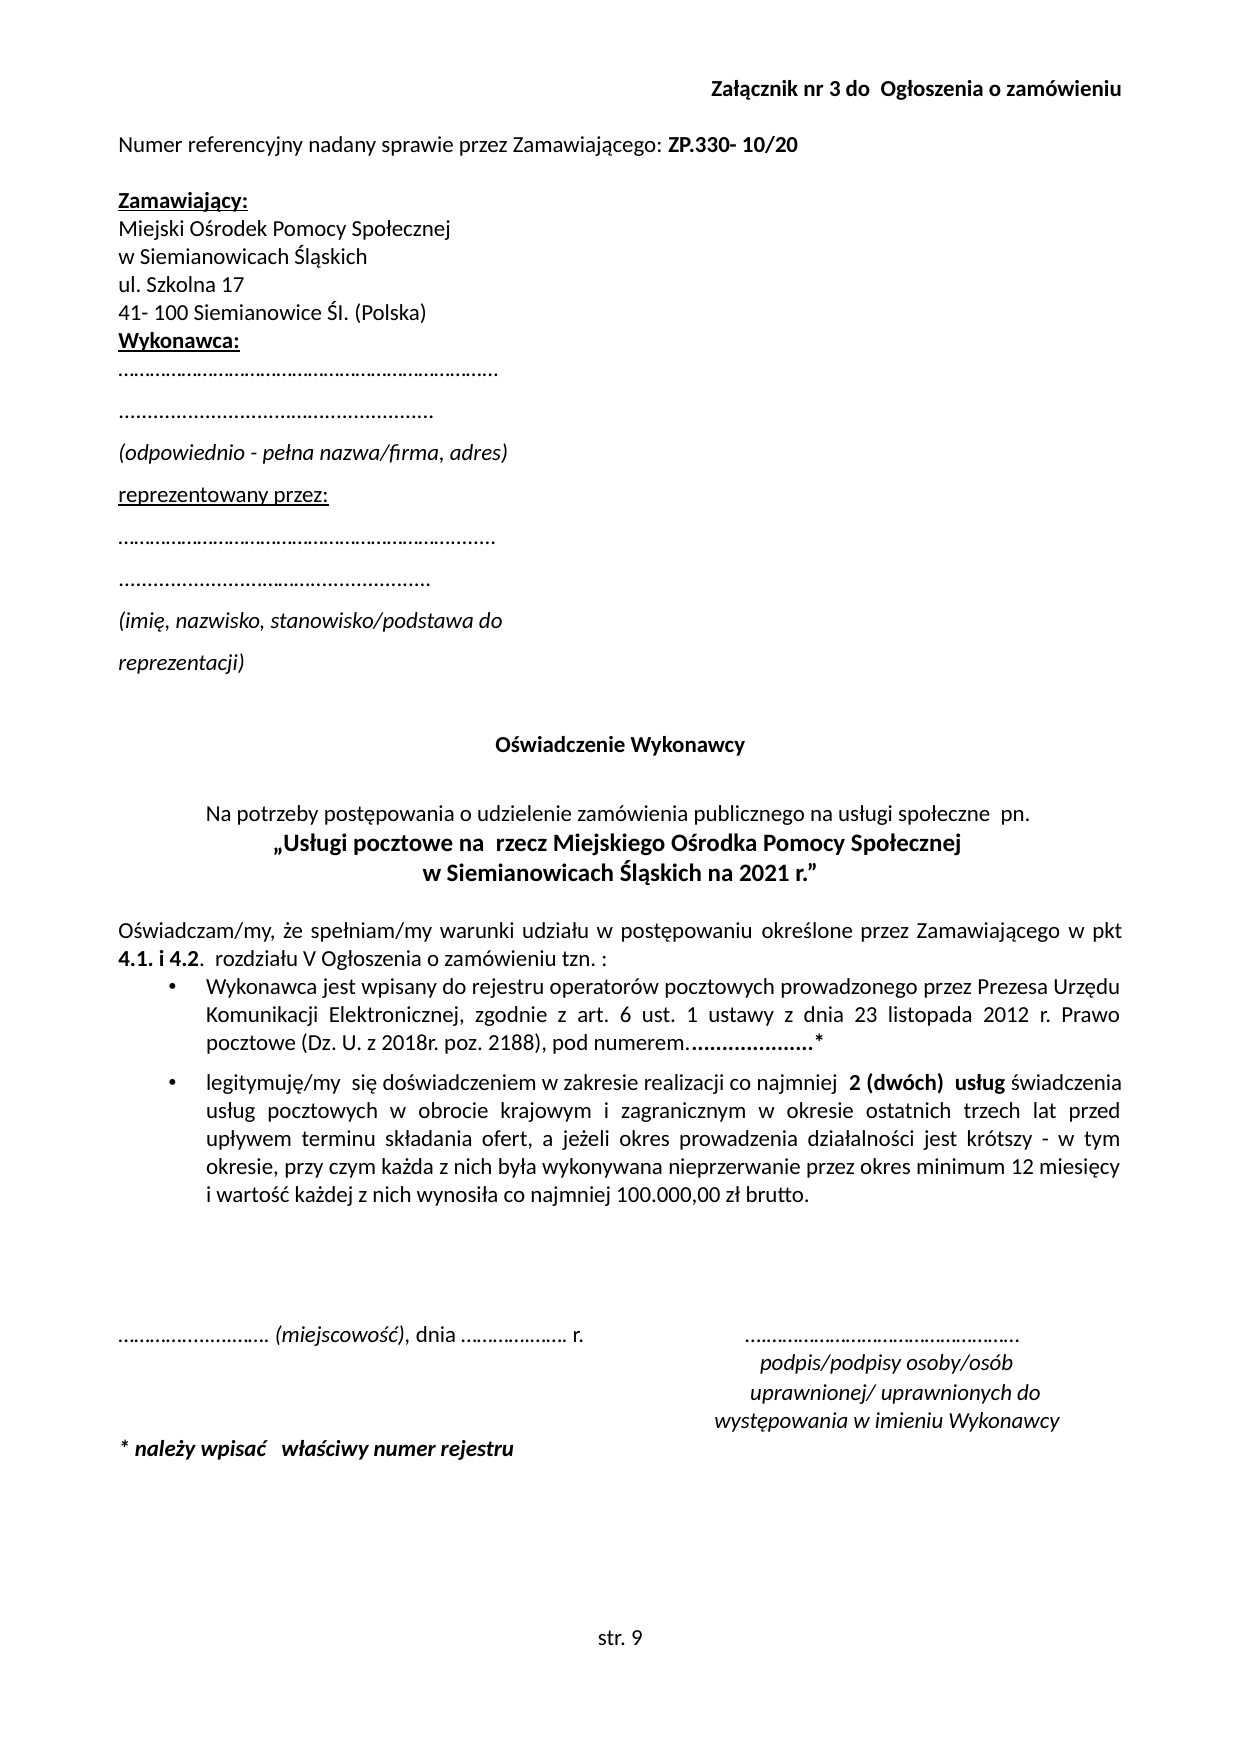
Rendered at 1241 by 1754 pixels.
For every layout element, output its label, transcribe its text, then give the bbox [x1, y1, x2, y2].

text ………….....….……. (miejscowość), dnia ………….……. r. ….………………………………………… [118, 1320, 1122, 1348]
text 41- 100 Siemianowice ŚI. (Polska) [118, 298, 1122, 326]
list Wykonawca jest wpisany do rejestru operatorów pocztowych prowadzonego przez Prezesa Urzędu Komunikacji Elektronicznej, zgodnie z art. 6 ust. 1 ustawy z dnia 23 listopada 2012 r. Prawo pocztowe (Dz. U. z 2018r. poz. 2188), pod numerem.....................* [168, 972, 1122, 1056]
text Na potrzeby postępowania o udzielenie zamówienia publicznego na usługi społeczne pn. [118, 799, 1122, 827]
list legitymuję/my się doświadczeniem w zakresie realizacji co najmniej 2 (dwóch) usług świadczenia usług pocztowych w obrocie krajowym i zagranicznym w okresie ostatnich trzech lat przed upływem terminu składania ofert, a jeżeli okres prowadzenia działalności jest krótszy - w tym okresie, przy czym każda z nich była wykonywana nieprzerwanie przez okres minimum 12 miesięcy i wartość każdej z nich wynosiła co najmniej 100.000,00 zł brutto. [168, 1068, 1122, 1208]
text (odpowiednio - pełna nazwa/firma, adres) [118, 438, 589, 466]
text ul. Szkolna 17 [118, 270, 1122, 298]
text Numer referencyjny nadany sprawie przez Zamawiającego: ZP.330- 10/20 [118, 130, 1122, 158]
text podpis/podpisy osoby/osób uprawnionej/ uprawnionych do [118, 1348, 1122, 1407]
text ……………………………………………………….................................………..................... [118, 522, 502, 592]
text …………………………………………………………….................................…...................... [118, 354, 502, 424]
text reprezentowany przez: [118, 480, 1122, 508]
text w Siemianowicach Śląskich [118, 242, 1122, 270]
text (imię, nazwisko, stanowisko/podstawa do reprezentacji) [118, 606, 589, 676]
text * należy wpisać właściwy numer rejestru [118, 1434, 1122, 1463]
text Załącznik nr 3 do Ogłoszenia o zamówieniu [118, 74, 1122, 102]
list w Siemianowicach Śląskich na 2021 r.” [118, 857, 1122, 888]
text Miejski Ośrodek Pomocy Społecznej [118, 214, 1122, 242]
text Zamawiający: [118, 186, 1122, 214]
text Wykonawca: [118, 326, 1122, 354]
text Oświadczenie Wykonawcy [118, 730, 1122, 758]
text występowania w imieniu Wykonawcy [118, 1407, 1122, 1434]
list „Usługi pocztowe na rzecz Miejskiego Ośrodka Pomocy Społecznej [118, 827, 1122, 857]
list Oświadczam/my, że spełniam/my warunki udziału w postępowaniu określone przez Zamawiającego w pkt 4.1. i 4.2. rozdziału V Ogłoszenia o zamówieniu tzn. : [118, 916, 1122, 972]
